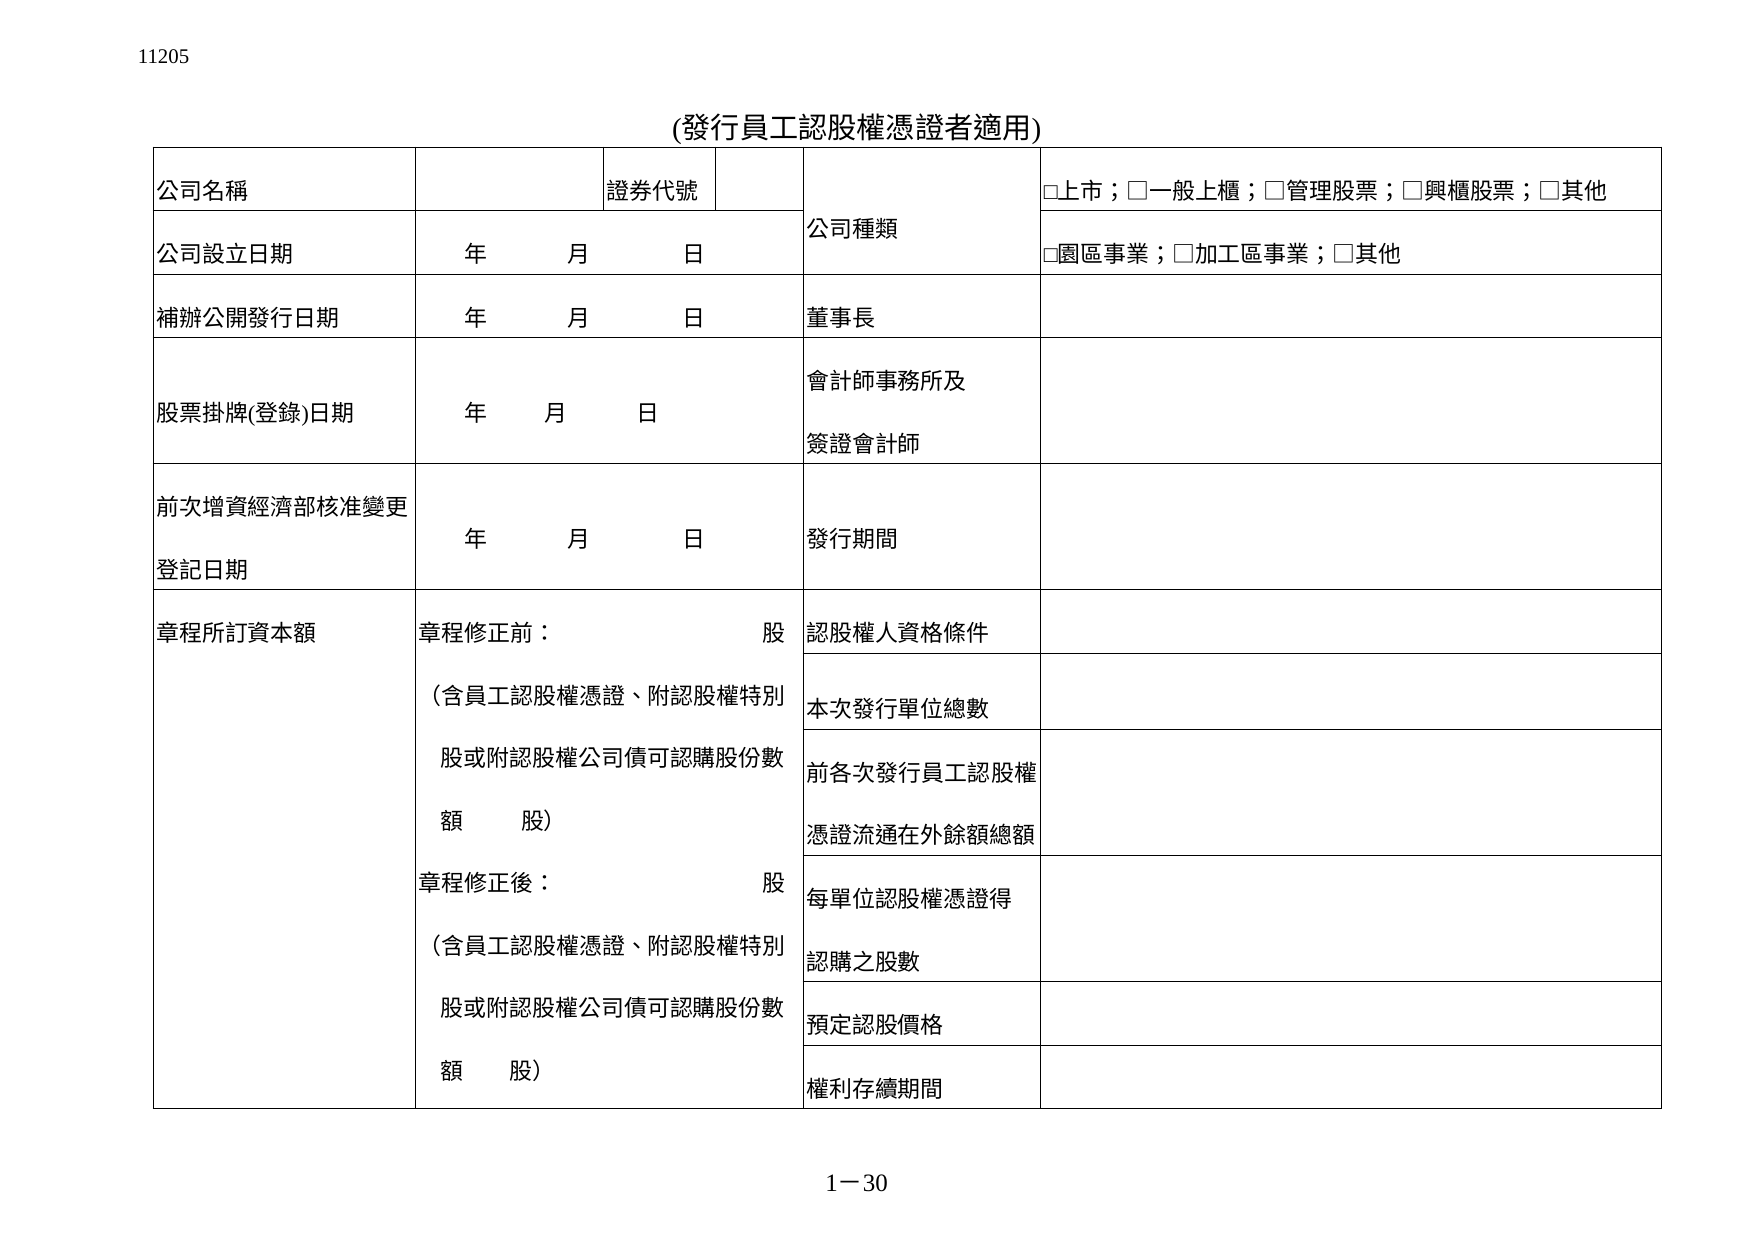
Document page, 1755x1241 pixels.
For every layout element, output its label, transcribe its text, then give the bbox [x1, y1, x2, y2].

table_cell [1041, 1046, 1661, 1108]
table_header □上市；□一般上櫃；□管理股票；□興櫃股票；□其他 [1041, 148, 1661, 210]
table_header 公司種類 [804, 148, 1040, 274]
table_cell [1041, 275, 1661, 337]
table_cell 前各次發行員工認股權憑證流通在外餘額總額 [804, 730, 1040, 855]
table_cell [1041, 856, 1661, 981]
table_cell [1041, 730, 1661, 855]
table_cell 年 月 日 [416, 338, 803, 463]
table_cell 年 月 日 [416, 275, 803, 337]
table_header 證券代號 [604, 148, 715, 210]
table_cell 補辦公開發行日期 [154, 275, 415, 337]
table_header [716, 148, 803, 210]
table_cell 每單位認股權憑證得 認購之股數 [804, 856, 1040, 981]
table_cell [1041, 338, 1661, 463]
table_cell 權利存續期間 [804, 1046, 1040, 1108]
table_cell 本次發行單位總數 [804, 654, 1040, 729]
table_cell 公司設立日期 [154, 211, 415, 274]
table_cell 年 月 日 [416, 464, 803, 589]
table_cell □園區事業；□加工區事業；□其他 [1041, 211, 1661, 274]
table_header 公司名稱 [154, 148, 415, 210]
table_cell [1041, 590, 1661, 653]
table_cell 章程修正前： 股 （含員工認股權憑證、附認股權特別股或附認股權公司債可認購股份數額 股） 章程修正後： 股 （含員工認股權憑證、附認股權特別股或附認股權公司債可認購股份數額 股） [416, 590, 803, 1108]
table_cell 股票掛牌(登錄)日期 [154, 338, 415, 463]
table_cell 年 月 日 [416, 211, 803, 274]
text (發行員工認股權憑證者適用) [138, 84, 1575, 147]
table_cell [1041, 982, 1661, 1044]
table_header [1662, 147, 1699, 1108]
table_cell 董事長 [804, 275, 1040, 337]
table_cell 預定認股價格 [804, 982, 1040, 1044]
table_cell 章程所訂資本額 [154, 590, 415, 1108]
table_cell [1041, 654, 1661, 729]
table_header [416, 148, 603, 210]
table_cell 發行期間 [804, 464, 1040, 589]
table_cell 認股權人資格條件 [804, 590, 1040, 653]
table_cell 會計師事務所及 簽證會計師 [804, 338, 1040, 463]
table_cell [1041, 464, 1661, 589]
table_cell 前次增資經濟部核准變更登記日期 [154, 464, 415, 589]
